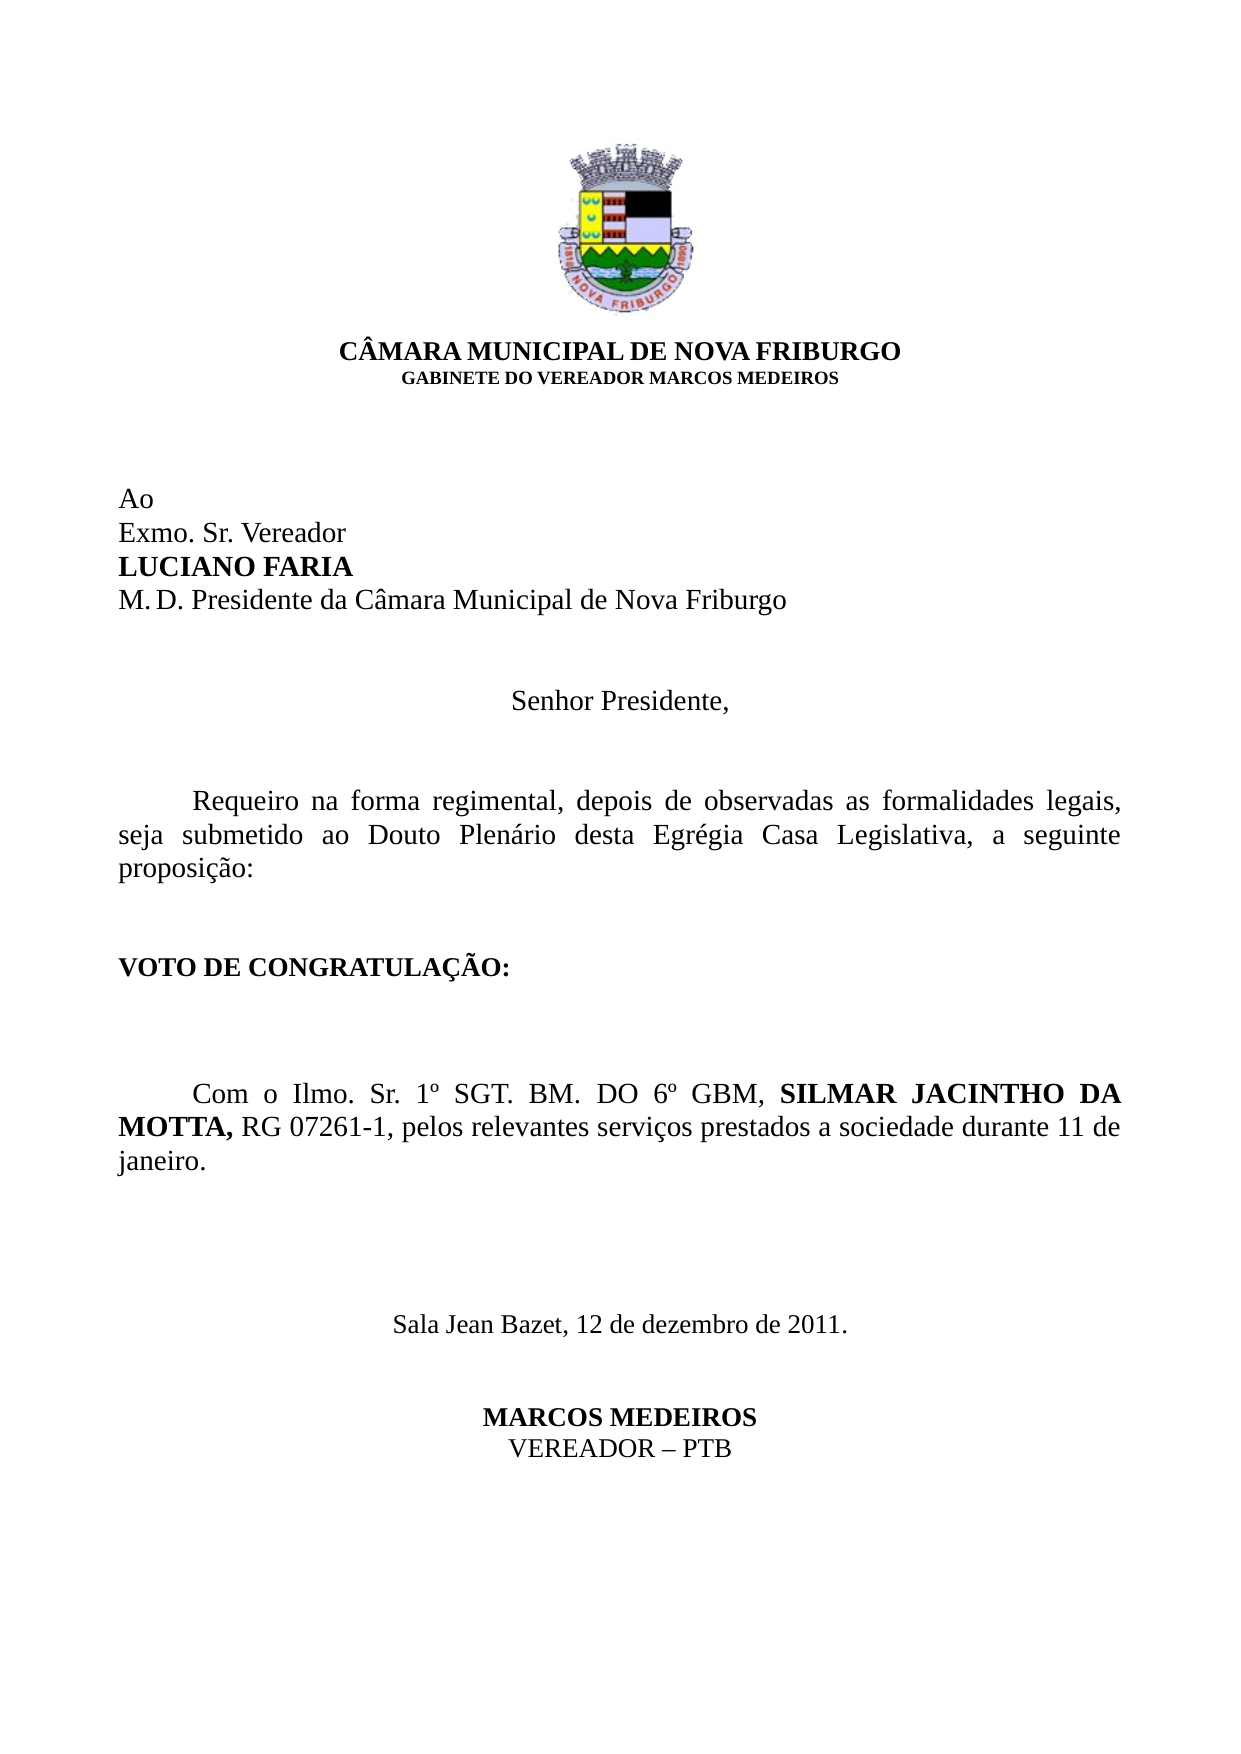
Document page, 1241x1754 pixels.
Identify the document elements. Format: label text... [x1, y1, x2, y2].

picture [537, 127, 703, 327]
text Com o Ilmo. Sr. 1º SGT. BM. DO 6º GBM, SILMAR JACINTHO DA MOTTA, RG 07261-1, pelos relevantes serviços prestados a sociedade durante 11 de janeiro. [118, 1076, 1122, 1176]
text Ao [118, 482, 1122, 515]
text Sala Jean Bazet, 12 de dezembro de 2011. [118, 1308, 1122, 1339]
text Senhor Presidente, [118, 683, 1122, 716]
text Exmo. Sr. Vereador [118, 515, 1122, 549]
text MARCOS MEDEIROS [118, 1401, 1122, 1432]
text GABINETE DO VEREADOR MARCOS MEDEIROS [118, 367, 1122, 388]
text VOTO DE CONGRATULAÇÃO: [118, 951, 1122, 982]
text LUCIANO FARIA [118, 549, 1122, 582]
text Requeiro na forma regimental, depois de observadas as formalidades legais, seja submetido ao Douto Plenário desta Egrégia Casa Legislativa, a seguinte proposição: [118, 783, 1122, 884]
text CÂMARA MUNICIPAL DE NOVA FRIBURGO [118, 335, 1122, 367]
text VEREADOR – PTB [118, 1432, 1122, 1464]
list D. Presidente da Câmara Municipal de Nova Friburgo [118, 582, 1122, 616]
